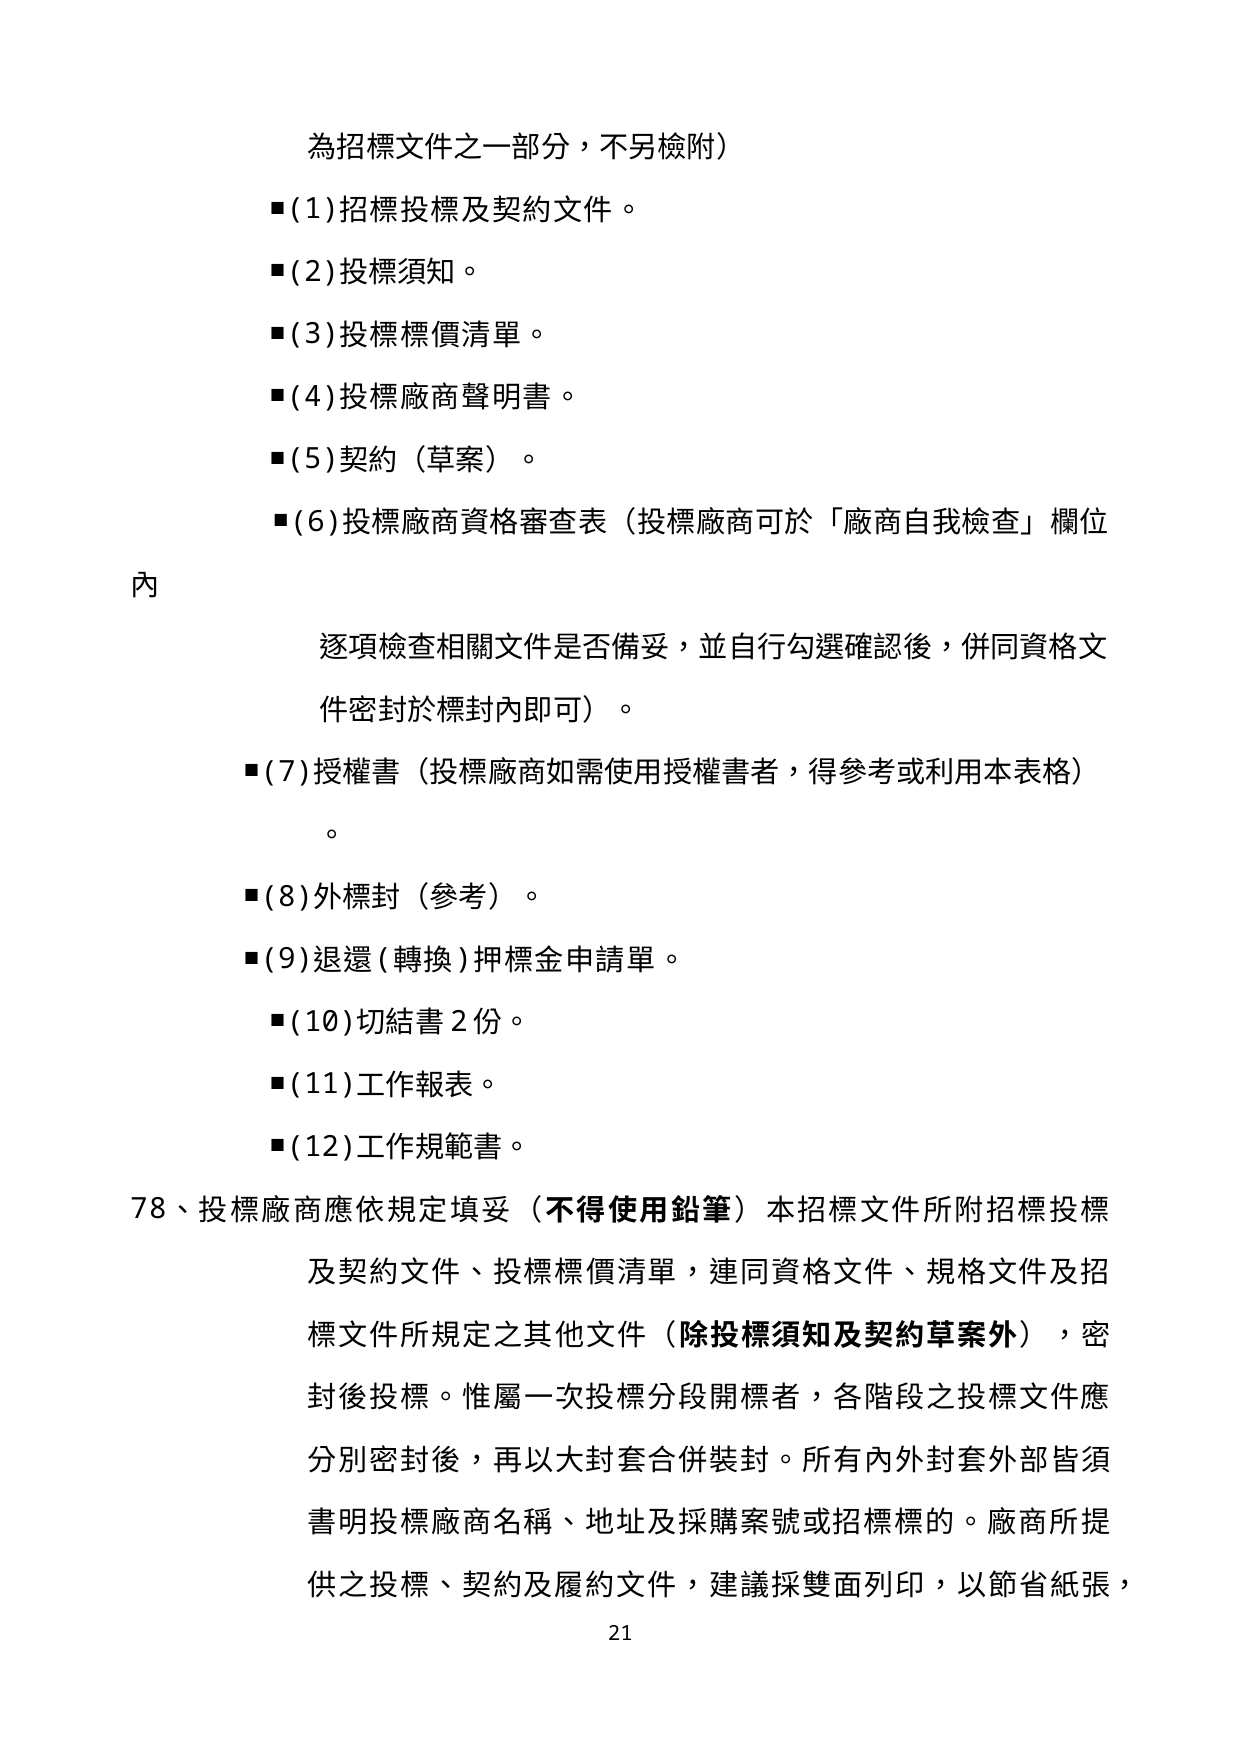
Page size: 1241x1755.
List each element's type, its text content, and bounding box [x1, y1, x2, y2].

list 為招標文件之一部分，不另檢附） [130, 103, 1110, 166]
text ■(10)切結書2份。 [130, 978, 1110, 1041]
text ■(11)工作報表。 [130, 1041, 1110, 1103]
text 逐項檢查相關文件是否備妥，並自行勾選確認後，併同資格文 [130, 603, 1110, 666]
text ■(3)投標標價清單。 [130, 291, 1110, 353]
text 件密封於標封內即可）。 [130, 666, 1110, 728]
text ■(2)投標須知。 [130, 228, 1110, 291]
text ■(6)投標廠商資格審查表（投標廠商可於「廠商自我檢查」欄位內 [130, 478, 1110, 603]
text ■(5)契約（草案）。 [130, 416, 1110, 478]
list 投標廠商應依規定填妥（不得使用鉛筆）本招標文件所附招標投標及契約文件、投標標價清單，連同資格文件、規格文件及招標文件所規定之其他文件（除投標須知及契約草案外），密封後投標。惟屬一次投標分段開標者，各階段之投標文件應分別密封後，再以大封套合併裝封。所有內外封套外部皆須書明投標廠商名稱、地址及採購案號或招標標的。廠商所提供之投標、契約及履約文件，建議採雙面列印，以節省紙張，愛惜資源。 [130, 1166, 1110, 1603]
text 。 [230, 791, 1110, 853]
text ■(4)投標廠商聲明書。 [130, 353, 1110, 416]
text ■(1)招標投標及契約文件。 [130, 166, 1110, 228]
text ■(9)退還(轉換)押標金申請單。 [230, 916, 1110, 978]
text ■(12)工作規範書。 [130, 1103, 1110, 1166]
text ■(8)外標封（參考）。 [230, 853, 1110, 916]
text ■(7)授權書（投標廠商如需使用授權書者，得參考或利用本表格） [230, 728, 1110, 791]
